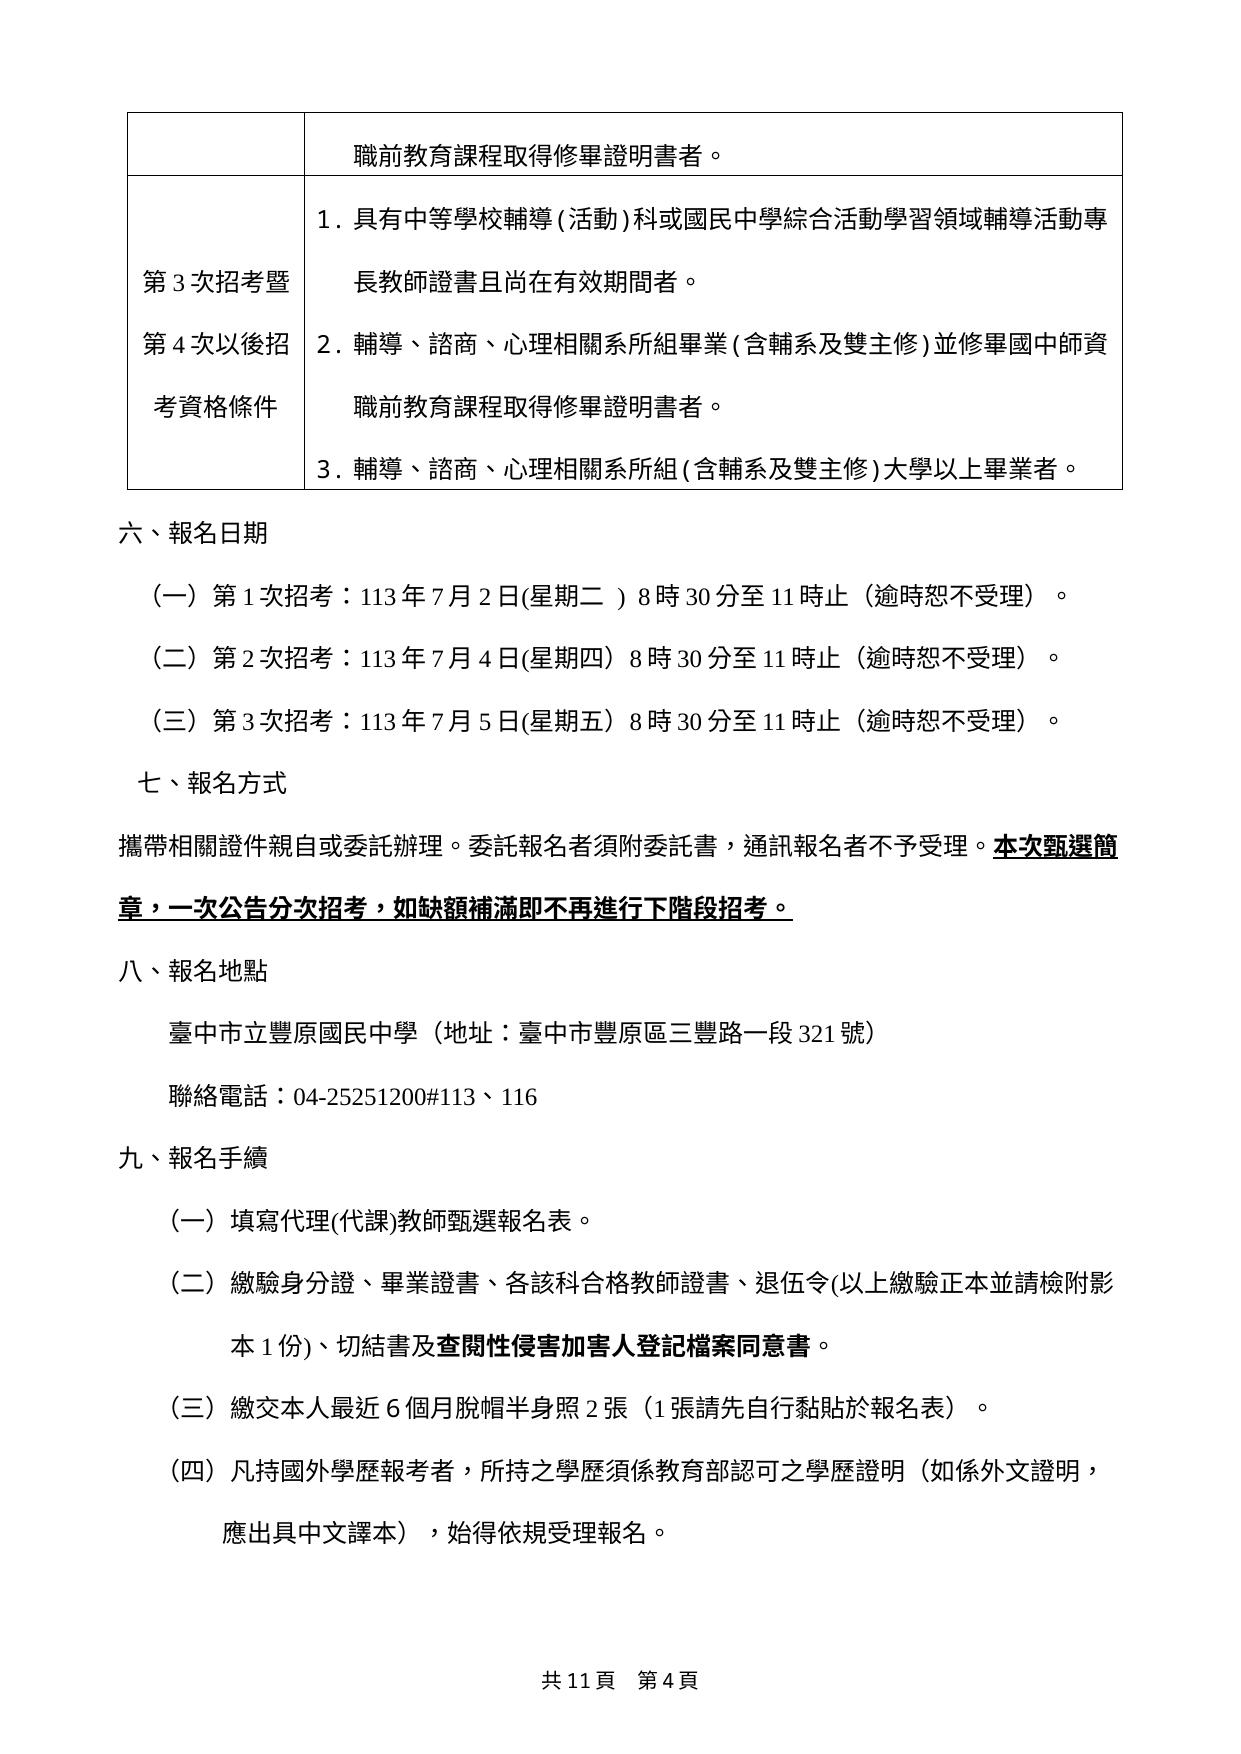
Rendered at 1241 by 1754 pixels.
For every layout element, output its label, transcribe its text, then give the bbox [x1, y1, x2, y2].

table_cell 第3次招考暨 第4次以後招考資格條件 [128, 176, 304, 489]
table_cell 具有中等學校輔導(活動)科或國民中學綜合活動學習領域輔導活動專長教師證書且尚在有效期間者。 輔導、諮商、心理相關系所組畢業(含輔系及雙主修)並修畢國中師資職前教育課程取得修畢證明書者。 輔導、諮商、心理相關系所組(含輔系及雙主修)大學以上畢業者。 [305, 176, 1122, 489]
text （二）第2次招考：113年7月4日(星期四）8時30分至11時止（逾時恕不受理）。 [118, 615, 1122, 677]
text （一）填寫代理(代課)教師甄選報名表。 [118, 1177, 1122, 1240]
text （三）繳交本人最近6個月脫帽半身照2張（1張請先自行黏貼於報名表）。 [156, 1365, 1122, 1427]
text 九、報名手續 [118, 1115, 1122, 1177]
text 六、報名日期 [118, 490, 1122, 552]
table_cell [128, 113, 304, 175]
text 聯絡電話：04-25251200#113、116 [168, 1052, 1122, 1115]
table_cell 職前教育課程取得修畢證明書者。 [305, 113, 1122, 175]
text （二）繳驗身分證、畢業證書、各該科合格教師證書、退伍令(以上繳驗正本並請檢附影本1份)、切結書及查閱性侵害加害人登記檔案同意書。 [156, 1240, 1122, 1365]
text 八、報名地點 臺中市立豐原國民中學（地址：臺中市豐原區三豐路一段321號） [118, 927, 1122, 1052]
text （一）第1次招考：113年7月2日(星期二 ) 8時30分至11時止（逾時恕不受理）。 [137, 552, 1122, 615]
text （四）凡持國外學歷報考者，所持之學歷須係教育部認可之學歷證明（如係外文證明，應出具中文譯本），始得依規受理報名。 [156, 1427, 1122, 1552]
text （三）第3次招考：113年7月5日(星期五）8時30分至11時止（逾時恕不受理）。 [118, 677, 1122, 740]
text 七、報名方式 攜帶相關證件親自或委託辦理。委託報名者須附委託書，通訊報名者不予受理。本次甄選簡章，一次公告分次招考，如缺額補滿即不再進行下階段招考。 [118, 740, 1122, 927]
